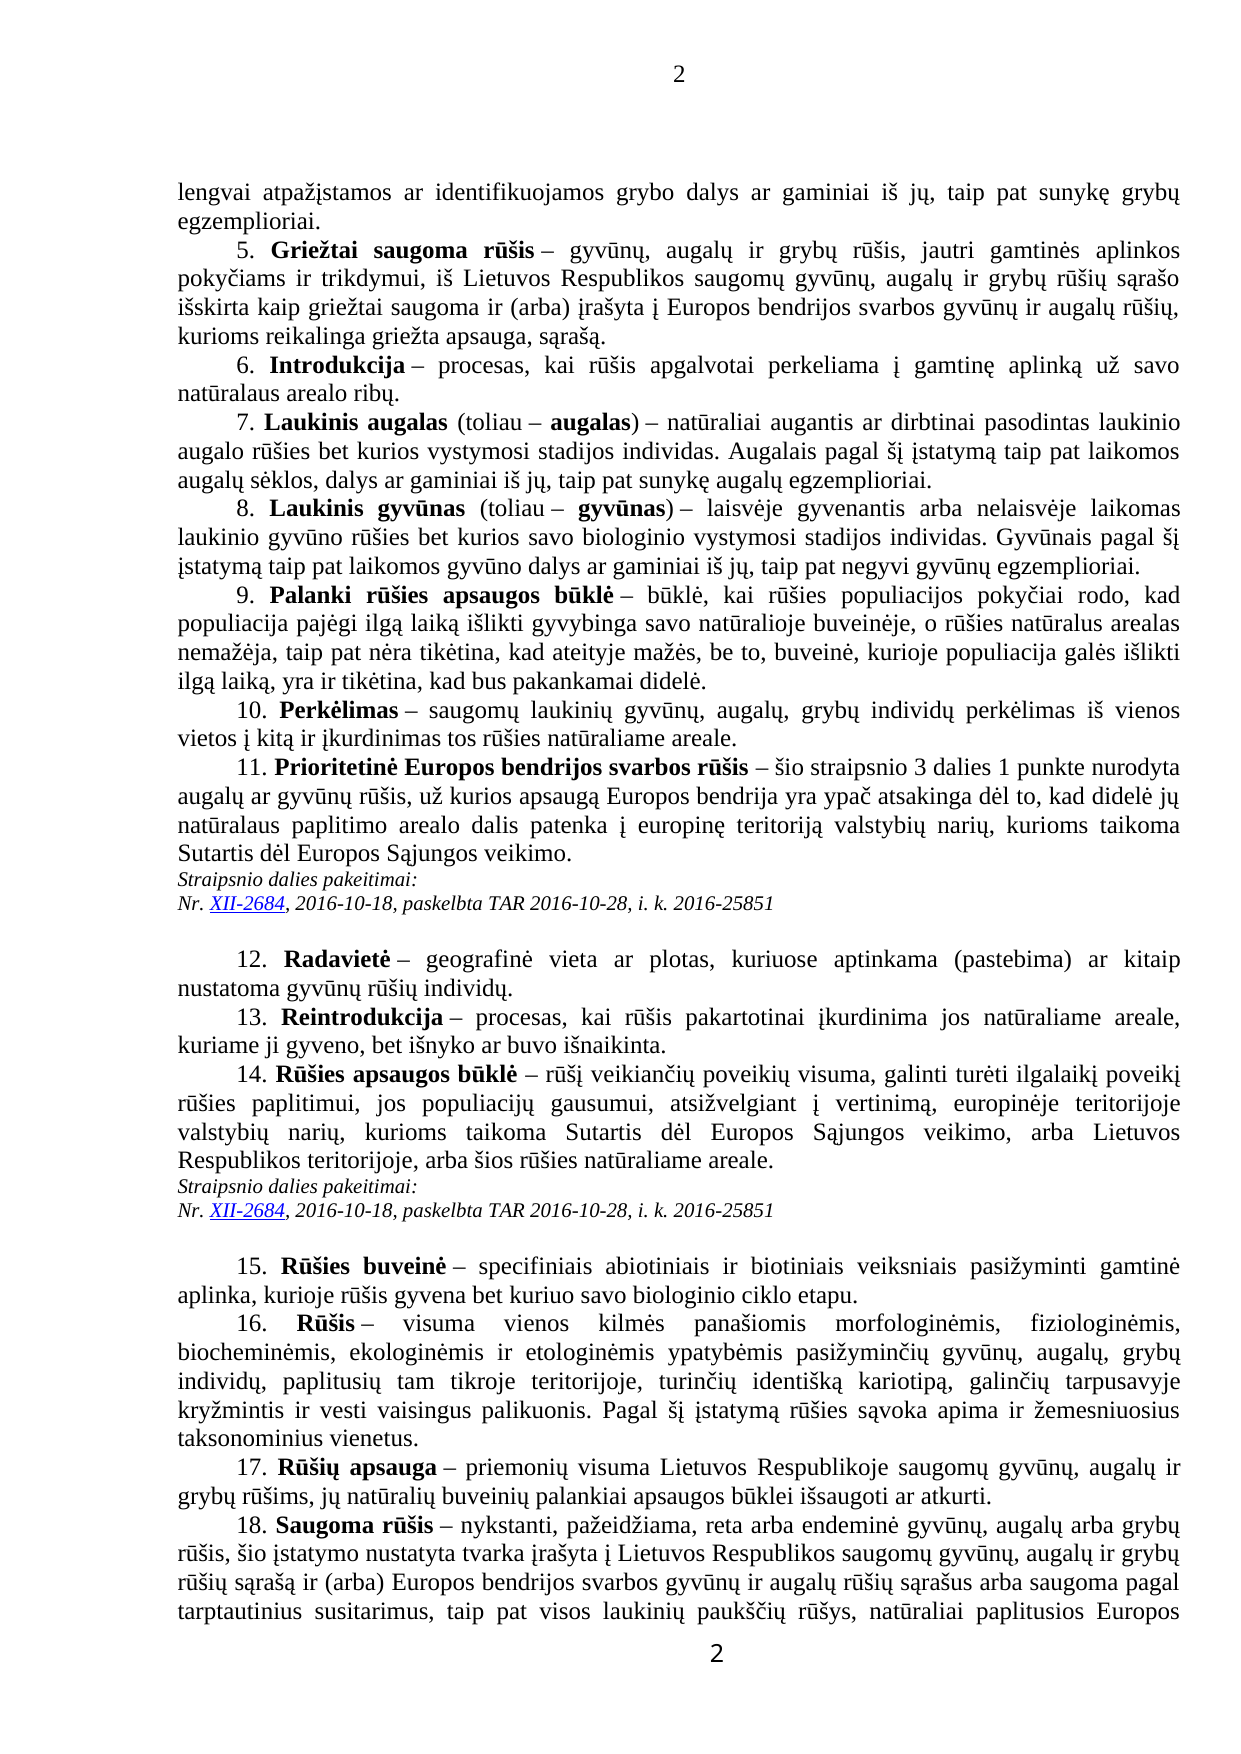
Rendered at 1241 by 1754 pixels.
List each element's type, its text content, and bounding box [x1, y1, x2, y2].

text 14. Rūšies apsaugos būklė – rūšį veikiančių poveikių visuma, galinti turėti ilgalaikį poveikį rūšies paplitimui, jos populiacijų gausumui, atsižvelgiant į vertinimą, europinėje teritorijoje valstybių narių, kurioms taikoma Sutartis dėl Europos Sąjungos veikimo, arba Lietuvos Respublikos teritorijoje, arba šios rūšies natūraliame areale. [177, 1059, 1181, 1174]
text 15. Rūšies buveinė – specifiniais abiotiniais ir biotiniais veiksniais pasižyminti gamtinė aplinka, kurioje rūšis gyvena bet kuriuo savo biologinio ciklo etapu. [177, 1251, 1181, 1308]
text Nr. XII-2684, 2016-10-18, paskelbta TAR 2016-10-28, i. k. 2016-25851 [177, 891, 1181, 915]
text Straipsnio dalies pakeitimai: [177, 1174, 1181, 1198]
text 9. Palanki rūšies apsaugos būklė – būklė, kai rūšies populiacijos pokyčiai rodo, kad populiacija pajėgi ilgą laiką išlikti gyvybinga savo natūralioje buveinėje, o rūšies natūralus arealas nemažėja, taip pat nėra tikėtina, kad ateityje mažės, be to, buveinė, kurioje populiacija galės išlikti ilgą laiką, yra ir tikėtina, kad bus pakankamai didelė. [177, 580, 1181, 695]
text 16. Rūšis – visuma vienos kilmės panašiomis morfologinėmis, fiziologinėmis, biocheminėmis, ekologinėmis ir etologinėmis ypatybėmis pasižyminčių gyvūnų, augalų, grybų individų, paplitusių tam tikroje teritorijoje, turinčių identišką kariotipą, galinčių tarpusavyje kryžmintis ir vesti vaisingus palikuonis. Pagal šį įstatymą rūšies sąvoka apima ir žemesniuosius taksonominius vienetus. [177, 1308, 1181, 1452]
text 7. Laukinis augalas (toliau – augalas) – natūraliai augantis ar dirbtinai pasodintas laukinio augalo rūšies bet kurios vystymosi stadijos individas. Augalais pagal šį įstatymą taip pat laikomos augalų sėklos, dalys ar gaminiai iš jų, taip pat sunykę augalų egzemplioriai. [177, 407, 1181, 493]
text 17. Rūšių apsauga – priemonių visuma Lietuvos Respublikoje saugomų gyvūnų, augalų ir grybų rūšims, jų natūralių buveinių palankiai apsaugos būklei išsaugoti ar atkurti. [177, 1452, 1181, 1510]
text Straipsnio dalies pakeitimai: [177, 867, 1181, 891]
text 13. Reintrodukcija – procesas, kai rūšis pakartotinai įkurdinima jos natūraliame areale, kuriame ji gyveno, bet išnyko ar buvo išnaikinta. [177, 1002, 1181, 1059]
text 5. Griežtai saugoma rūšis – gyvūnų, augalų ir grybų rūšis, jautri gamtinės aplinkos pokyčiams ir trikdymui, iš Lietuvos Respublikos saugomų gyvūnų, augalų ir grybų rūšių sąrašo išskirta kaip griežtai saugoma ir (arba) įrašyta į Europos bendrijos svarbos gyvūnų ir augalų rūšių, kurioms reikalinga griežta apsauga, sąrašą. [177, 235, 1181, 350]
text 8. Laukinis gyvūnas (toliau – gyvūnas) – laisvėje gyvenantis arba nelaisvėje laikomas laukinio gyvūno rūšies bet kurios savo biologinio vystymosi stadijos individas. Gyvūnais pagal šį įstatymą taip pat laikomos gyvūno dalys ar gaminiai iš jų, taip pat negyvi gyvūnų egzemplioriai. [177, 493, 1181, 580]
text Nr. XII-2684, 2016-10-18, paskelbta TAR 2016-10-28, i. k. 2016-25851 [177, 1198, 1181, 1222]
text 18. Saugoma rūšis – nykstanti, pažeidžiama, reta arba endeminė gyvūnų, augalų arba grybų rūšis, šio įstatymo nustatyta tvarka įrašyta į Lietuvos Respublikos saugomų gyvūnų, augalų ir grybų rūšių sąrašą ir (arba) Europos bendrijos svarbos gyvūnų ir augalų rūšių sąrašus arba saugoma pagal tarptautinius susitarimus, taip pat visos laukinių paukščių rūšys, natūraliai paplitusios Europos [177, 1510, 1181, 1625]
text lengvai atpažįstamos ar identifikuojamos grybo dalys ar gaminiai iš jų, taip pat sunykę grybų egzemplioriai. [177, 177, 1181, 235]
text 12. Radavietė – geografinė vieta ar plotas, kuriuose aptinkama (pastebima) ar kitaip nustatoma gyvūnų rūšių individų. [177, 944, 1181, 1002]
text 6. Introdukcija – procesas, kai rūšis apgalvotai perkeliama į gamtinę aplinką už savo natūralaus arealo ribų. [177, 350, 1181, 407]
text 10. Perkėlimas – saugomų laukinių gyvūnų, augalų, grybų individų perkėlimas iš vienos vietos į kitą ir įkurdinimas tos rūšies natūraliame areale. [177, 695, 1181, 752]
text 11. Prioritetinė Europos bendrijos svarbos rūšis – šio straipsnio 3 dalies 1 punkte nurodyta augalų ar gyvūnų rūšis, už kurios apsaugą Europos bendrija yra ypač atsakinga dėl to, kad didelė jų natūralaus paplitimo arealo dalis patenka į europinę teritoriją valstybių narių, kurioms taikoma Sutartis dėl Europos Sąjungos veikimo. [177, 752, 1181, 867]
